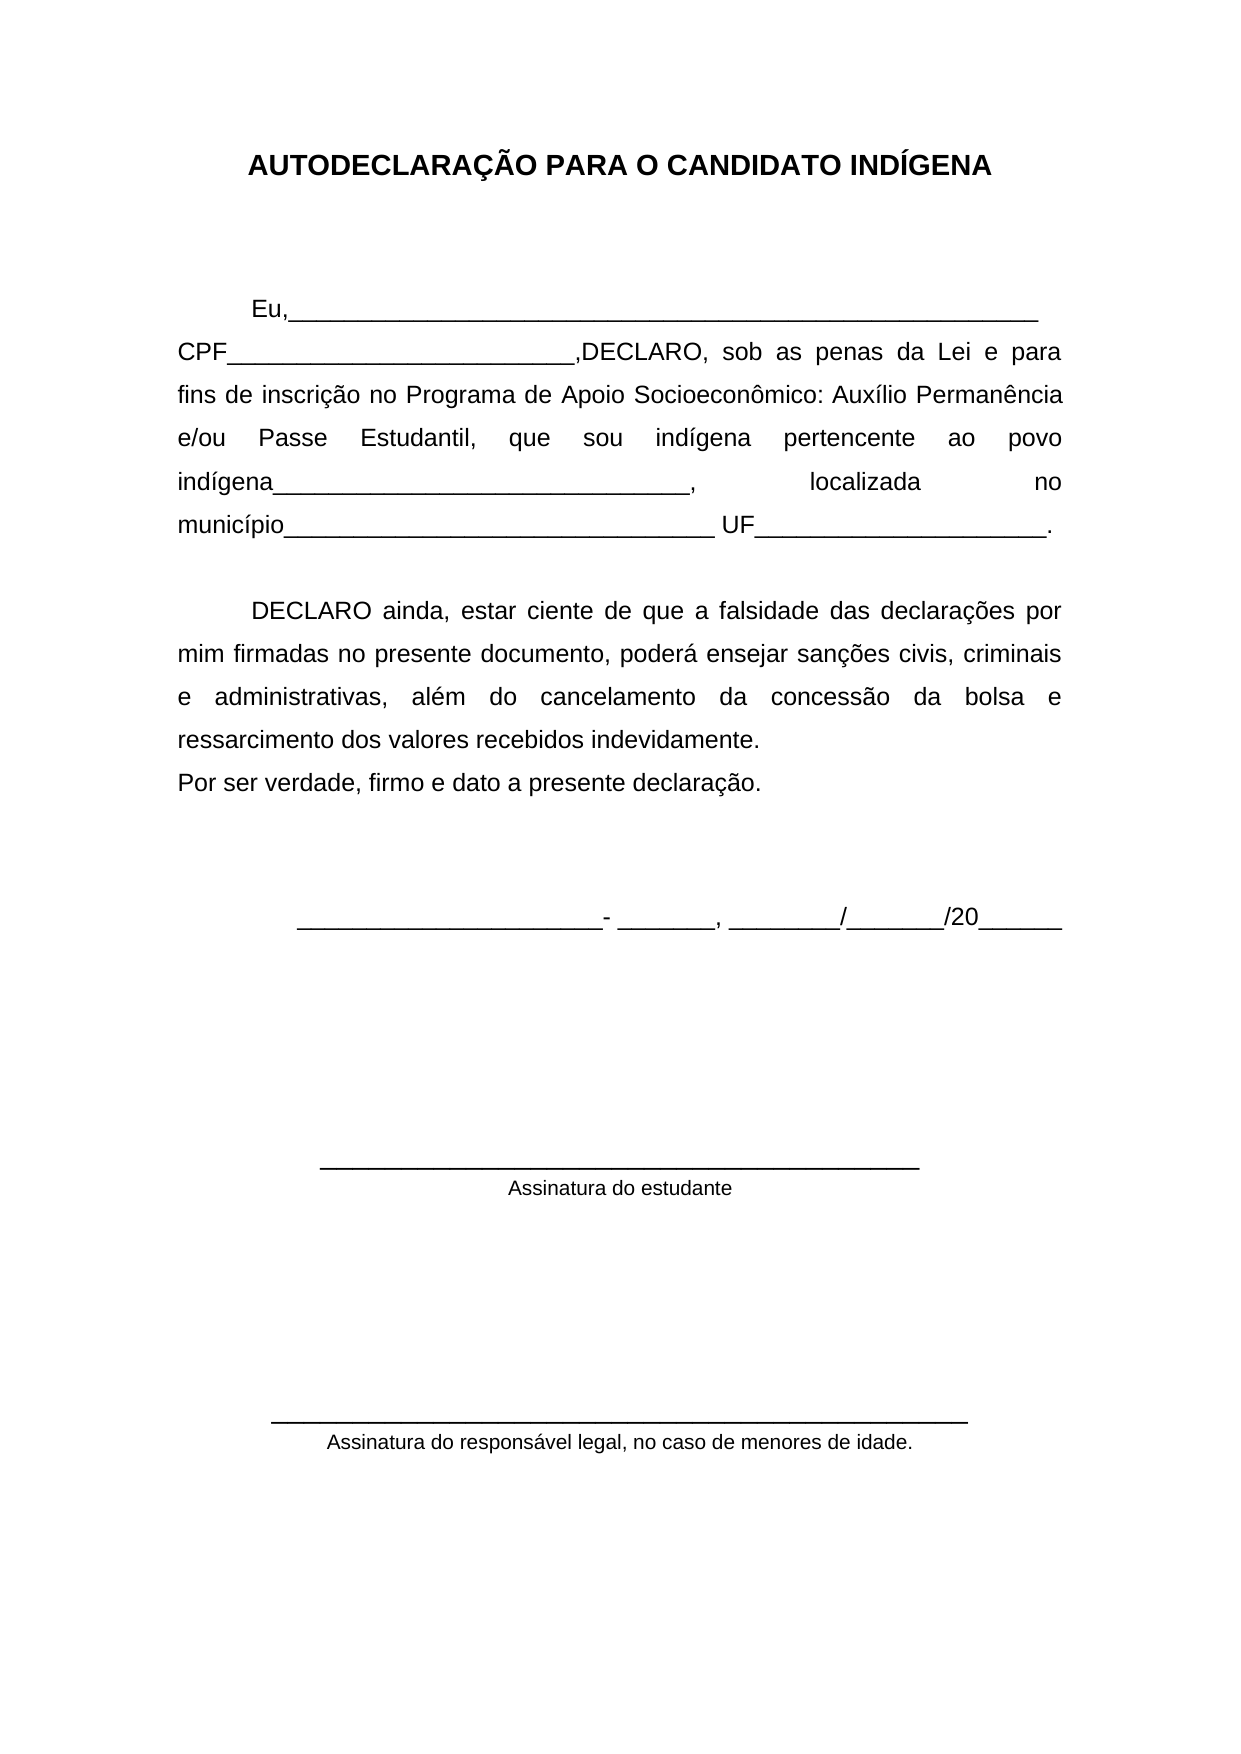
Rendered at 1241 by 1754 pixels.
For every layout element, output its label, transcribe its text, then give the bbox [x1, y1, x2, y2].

text DECLARO ainda, estar ciente de que a falsidade das declarações por mim firmadas no presente documento, poderá ensejar sanções civis, criminais e administrativas, além do cancelamento da concessão da bolsa e ressarcimento dos valores recebidos indevidamente. [177, 596, 1063, 754]
text Por ser verdade, firmo e dato a presente declaração. [177, 768, 1063, 797]
text ______________________- _______, ________/_______/20______ [177, 902, 1063, 930]
text AUTODECLARAÇÃO PARA O CANDIDATO INDÍGENA [177, 148, 1063, 181]
text Assinatura do responsável legal, no caso de menores de idade. [183, 1430, 1057, 1454]
text Assinatura do estudante [183, 1176, 1057, 1199]
text ___________________________________________ [183, 1391, 1057, 1425]
text _____________________________________ [183, 1137, 1057, 1171]
text Eu,______________________________________________________ CPF_________________________,DECLARO, sob as penas da Lei e para fins de inscrição no Programa de Apoio Socioeconômico: Auxílio Permanência e/ou Passe Estudantil, que sou indígena pertencente ao povo indígena______________________________, localizada no município_______________________________ UF_____________________. [177, 294, 1063, 538]
